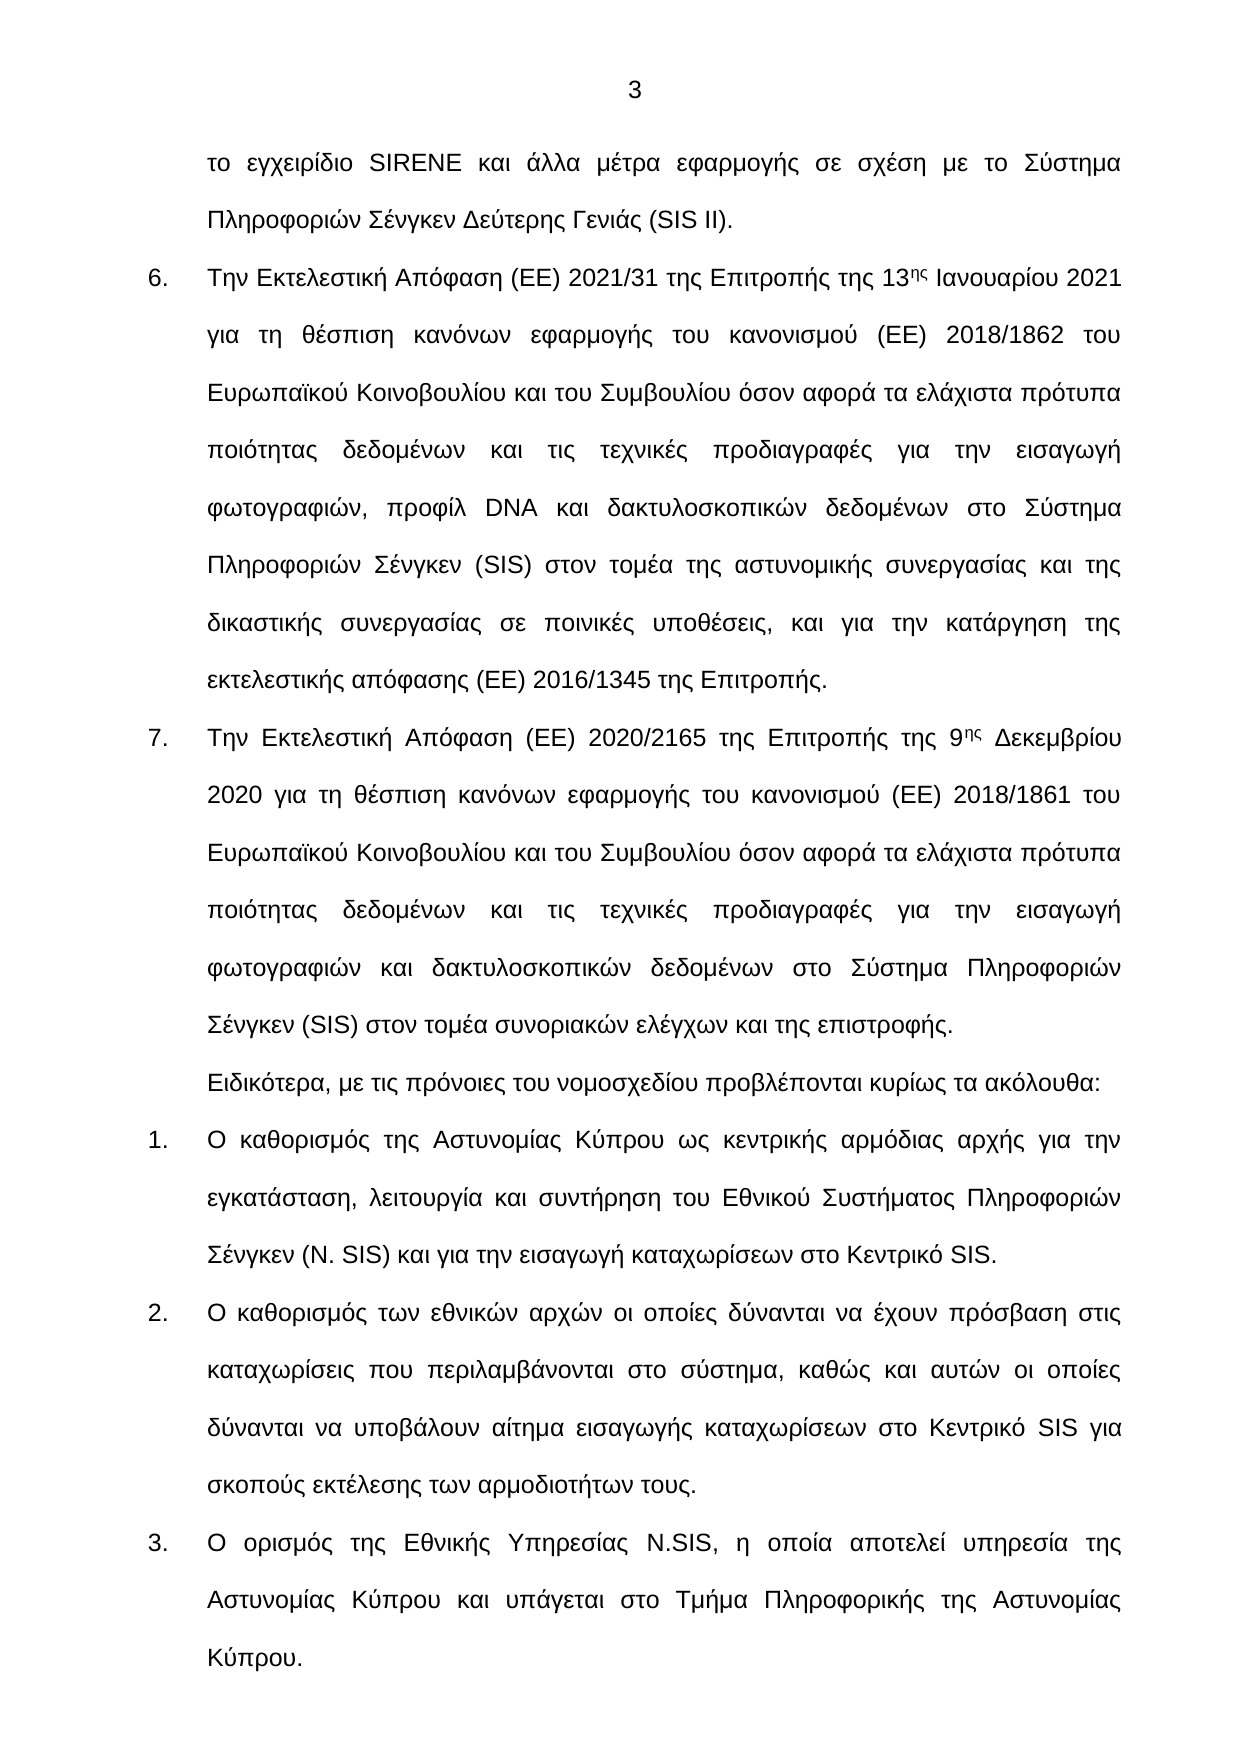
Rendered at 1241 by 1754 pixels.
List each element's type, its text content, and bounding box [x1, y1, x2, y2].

text Ειδικότερα, με τις πρόνοιες του νομοσχεδίου προβλέπονται κυρίως τα ακόλουθα: [207, 1068, 1122, 1096]
list Ο ορισμός της Εθνικής Υπηρεσίας N.SIS, η οποία αποτελεί υπηρεσία της Αστυνομίας Κύπρου και υπάγεται στο Τμήμα Πληροφορικής της Αστυνομίας Κύπρου. [148, 1528, 1122, 1671]
list το εγχειρίδιο SIRENE και άλλα μέτρα εφαρμογής σε σχέση με το Σύστημα Πληροφοριών Σένγκεν Δεύτερης Γενιάς (SIS II). [148, 148, 1122, 234]
list Την Εκτελεστική Απόφαση (ΕΕ) 2021/31 της Επιτροπής της 13ης Ιανουαρίου 2021 για τη θέσπιση κανόνων εφαρμογής του κανονισμού (ΕΕ) 2018/1862 του Ευρωπαϊκού Κοινοβουλίου και του Συμβουλίου όσον αφορά τα ελάχιστα πρότυπα ποιότητας δεδομένων και τις τεχνικές προδιαγραφές για την εισαγωγή φωτογραφιών, προφίλ DNA και δακτυλοσκοπικών δεδομένων στο Σύστημα Πληροφοριών Σένγκεν (SIS) στον τομέα της αστυνομικής συνεργασίας και της δικαστικής συνεργασίας σε ποινικές υποθέσεις, και για την κατάργηση της εκτελεστικής απόφασης (ΕΕ) 2016/1345 της Επιτροπής. [148, 263, 1122, 694]
list Ο καθορισμός της Αστυνομίας Κύπρου ως κεντρικής αρμόδιας αρχής για την εγκατάσταση, λειτουργία και συντήρηση του Εθνικού Συστήματος Πληροφοριών Σένγκεν (N. SIS) και για την εισαγωγή καταχωρίσεων στο Κεντρικό SIS. [148, 1125, 1122, 1269]
list Την Εκτελεστική Απόφαση (ΕΕ) 2020/2165 της Επιτροπής της 9ης Δεκεμβρίου 2020 για τη θέσπιση κανόνων εφαρμογής του κανονισμού (ΕΕ) 2018/1861 του Ευρωπαϊκού Κοινοβουλίου και του Συμβουλίου όσον αφορά τα ελάχιστα πρότυπα ποιότητας δεδομένων και τις τεχνικές προδιαγραφές για την εισαγωγή φωτογραφιών και δακτυλοσκοπικών δεδομένων στο Σύστημα Πληροφοριών Σένγκεν (SIS) στον τομέα συνοριακών ελέγχων και της επιστροφής. [148, 723, 1122, 1039]
list Ο καθορισμός των εθνικών αρχών οι οποίες δύνανται να έχουν πρόσβαση στις καταχωρίσεις που περιλαμβάνονται στο σύστημα, καθώς και αυτών οι οποίες δύνανται να υποβάλουν αίτημα εισαγωγής καταχωρίσεων στο Κεντρικό SIS για σκοπούς εκτέλεσης των αρμοδιοτήτων τους. [148, 1298, 1122, 1499]
